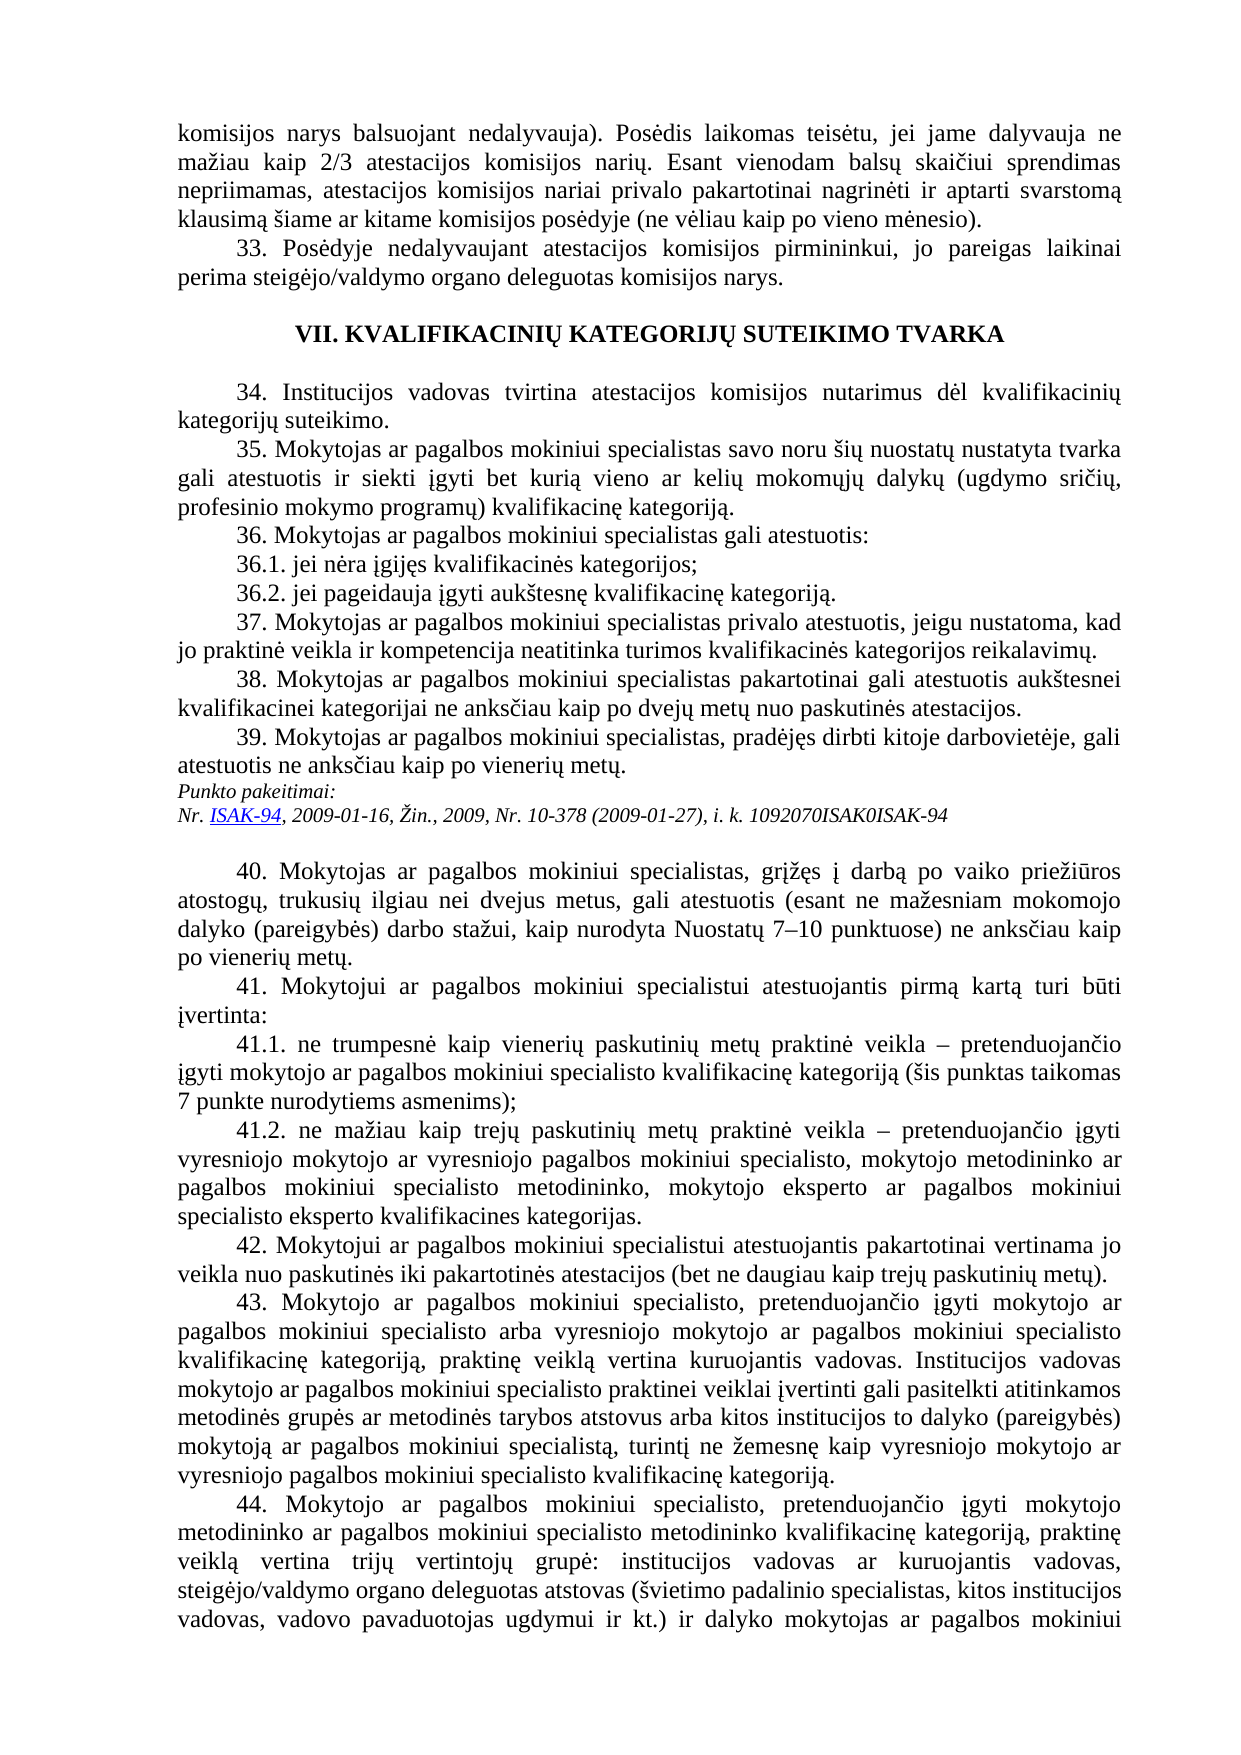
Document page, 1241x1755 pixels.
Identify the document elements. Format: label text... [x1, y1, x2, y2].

text 36.1. jei nėra įgijęs kvalifikacinės kategorijos; [177, 549, 1122, 578]
text 41.1. ne trumpesnė kaip vienerių paskutinių metų praktinė veikla – pretenduojančio įgyti mokytojo ar pagalbos mokiniui specialisto kvalifikacinę kategoriją (šis punktas taikomas 7 punkte nurodytiems asmenims); [177, 1029, 1122, 1115]
text VII. KVALIFIKACINIŲ KATEGORIJŲ SUTEIKIMO TVARKA [177, 319, 1122, 348]
text 37. Mokytojas ar pagalbos mokiniui specialistas privalo atestuotis, jeigu nustatoma, kad jo praktinė veikla ir kompetencija neatitinka turimos kvalifikacinės kategorijos reikalavimų. [177, 607, 1122, 664]
text 40. Mokytojas ar pagalbos mokiniui specialistas, grįžęs į darbą po vaiko priežiūros atostogų, trukusių ilgiau nei dvejus metus, gali atestuotis (esant ne mažesniam mokomojo dalyko (pareigybės) darbo stažui, kaip nurodyta Nuostatų 7–10 punktuose) ne anksčiau kaip po vienerių metų. [177, 856, 1122, 971]
text komisijos narys balsuojant nedalyvauja). Posėdis laikomas teisėtu, jei jame dalyvauja ne mažiau kaip 2/3 atestacijos komisijos narių. Esant vienodam balsų skaičiui sprendimas nepriimamas, atestacijos komisijos nariai privalo pakartotinai nagrinėti ir aptarti svarstomą klausimą šiame ar kitame komisijos posėdyje (ne vėliau kaip po vieno mėnesio). [177, 118, 1122, 233]
text 33. Posėdyje nedalyvaujant atestacijos komisijos pirmininkui, jo pareigas laikinai perima steigėjo/valdymo organo deleguotas komisijos narys. [177, 233, 1122, 291]
text Punkto pakeitimai: [177, 779, 1122, 803]
text 38. Mokytojas ar pagalbos mokiniui specialistas pakartotinai gali atestuotis aukštesnei kvalifikacinei kategorijai ne anksčiau kaip po dvejų metų nuo paskutinės atestacijos. [177, 664, 1122, 722]
text Nr. ISAK-94, 2009-01-16, Žin., 2009, Nr. 10-378 (2009-01-27), i. k. 1092070ISAK0ISAK-94 [177, 803, 1122, 827]
text 35. Mokytojas ar pagalbos mokiniui specialistas savo noru šių nuostatų nustatyta tvarka gali atestuotis ir siekti įgyti bet kurią vieno ar kelių mokomųjų dalykų (ugdymo sričių, profesinio mokymo programų) kvalifikacinę kategoriją. [177, 434, 1122, 521]
text 36.2. jei pageidauja įgyti aukštesnę kvalifikacinę kategoriją. [177, 578, 1122, 607]
text 39. Mokytojas ar pagalbos mokiniui specialistas, pradėjęs dirbti kitoje darbovietėje, gali atestuotis ne anksčiau kaip po vienerių metų. [177, 722, 1122, 779]
text 43. Mokytojo ar pagalbos mokiniui specialisto, pretenduojančio įgyti mokytojo ar pagalbos mokiniui specialisto arba vyresniojo mokytojo ar pagalbos mokiniui specialisto kvalifikacinę kategoriją, praktinę veiklą vertina kuruojantis vadovas. Institucijos vadovas mokytojo ar pagalbos mokiniui specialisto praktinei veiklai įvertinti gali pasitelkti atitinkamos metodinės grupės ar metodinės tarybos atstovus arba kitos institucijos to dalyko (pareigybės) mokytoją ar pagalbos mokiniui specialistą, turintį ne žemesnę kaip vyresniojo mokytojo ar vyresniojo pagalbos mokiniui specialisto kvalifikacinę kategoriją. [177, 1287, 1122, 1489]
text 36. Mokytojas ar pagalbos mokiniui specialistas gali atestuotis: [177, 521, 1122, 549]
text 44. Mokytojo ar pagalbos mokiniui specialisto, pretenduojančio įgyti mokytojo metodininko ar pagalbos mokiniui specialisto metodininko kvalifikacinę kategoriją, praktinę veiklą vertina trijų vertintojų grupė: institucijos vadovas ar kuruojantis vadovas, steigėjo/valdymo organo deleguotas atstovas (švietimo padalinio specialistas, kitos institucijos vadovas, vadovo pavaduotojas ugdymui ir kt.) ir dalyko mokytojas ar pagalbos mokiniui [177, 1489, 1122, 1632]
text 41. Mokytojui ar pagalbos mokiniui specialistui atestuojantis pirmą kartą turi būti įvertinta: [177, 971, 1122, 1029]
text 42. Mokytojui ar pagalbos mokiniui specialistui atestuojantis pakartotinai vertinama jo veikla nuo paskutinės iki pakartotinės atestacijos (bet ne daugiau kaip trejų paskutinių metų). [177, 1230, 1122, 1287]
text 34. Institucijos vadovas tvirtina atestacijos komisijos nutarimus dėl kvalifikacinių kategorijų suteikimo. [177, 377, 1122, 434]
text 41.2. ne mažiau kaip trejų paskutinių metų praktinė veikla – pretenduojančio įgyti vyresniojo mokytojo ar vyresniojo pagalbos mokiniui specialisto, mokytojo metodininko ar pagalbos mokiniui specialisto metodininko, mokytojo eksperto ar pagalbos mokiniui specialisto eksperto kvalifikacines kategorijas. [177, 1115, 1122, 1230]
